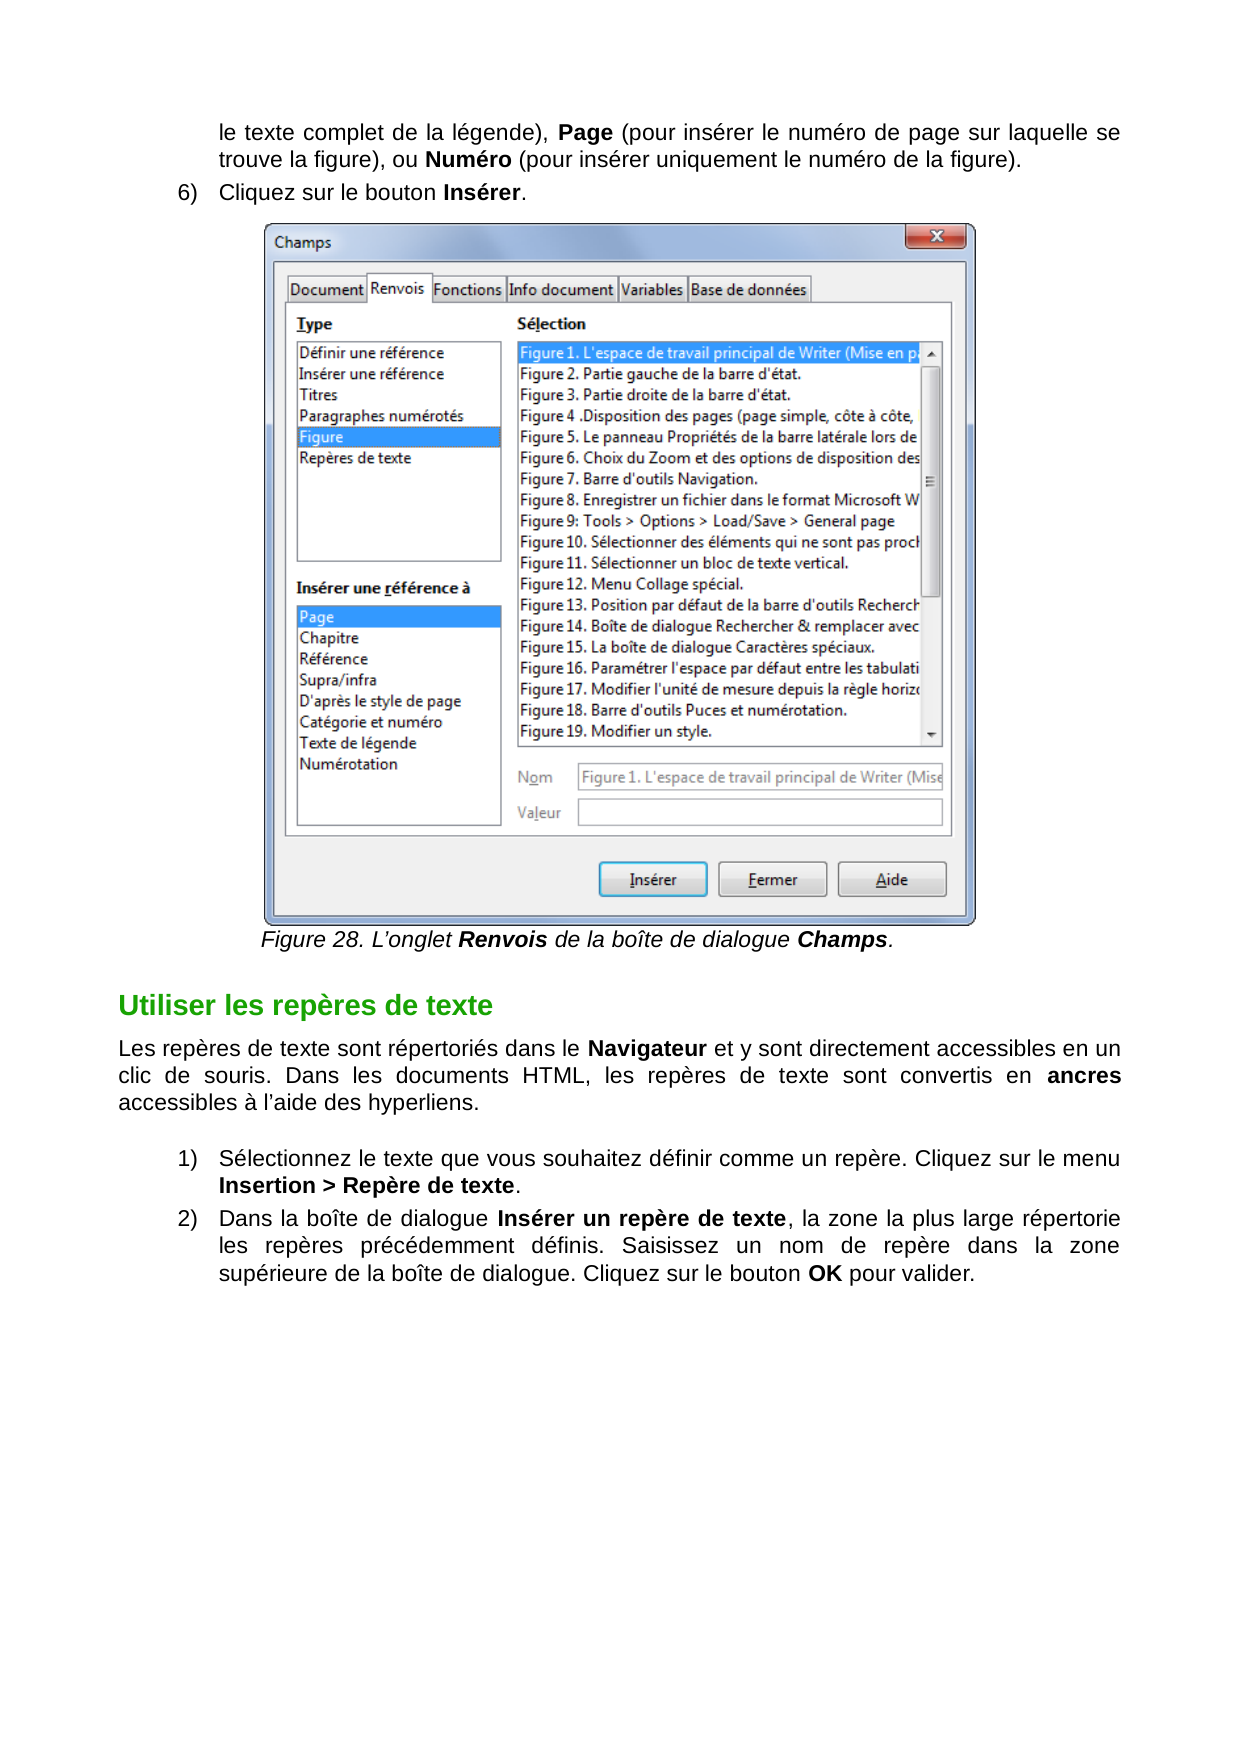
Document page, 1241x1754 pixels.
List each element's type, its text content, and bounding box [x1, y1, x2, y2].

text Figure 28. L’onglet Renvois de la boîte de dialogue Champs. [261, 235, 979, 953]
list Sélectionnez le texte que vous souhaitez définir comme un repère. Cliquez sur le menu Insertion > Repère de texte. [177, 1144, 1122, 1199]
list Dans la boîte de dialogue Insérer un repère de texte, la zone la plus large répertorie les repères précédemment définis. Saisissez un nom de repère dans la zone supérieure de la boîte de dialogue. Cliquez sur le bouton OK pour valider. [177, 1205, 1122, 1286]
picture [264, 223, 976, 926]
list Cliquez sur le bouton Insérer. [177, 178, 1122, 205]
text Les repères de texte sont répertoriés dans le Navigateur et y sont directement accessibles en un clic de souris. Dans les documents HTML, les repères de texte sont convertis en ancres accessibles à l’aide des hyperliens. [118, 1034, 1122, 1115]
subtitle Utiliser les repères de texte [118, 988, 1122, 1021]
list le texte complet de la légende), Page (pour insérer le numéro de page sur laquelle se trouve la figure), ou Numéro (pour insérer uniquement le numéro de la figure). [177, 118, 1122, 172]
